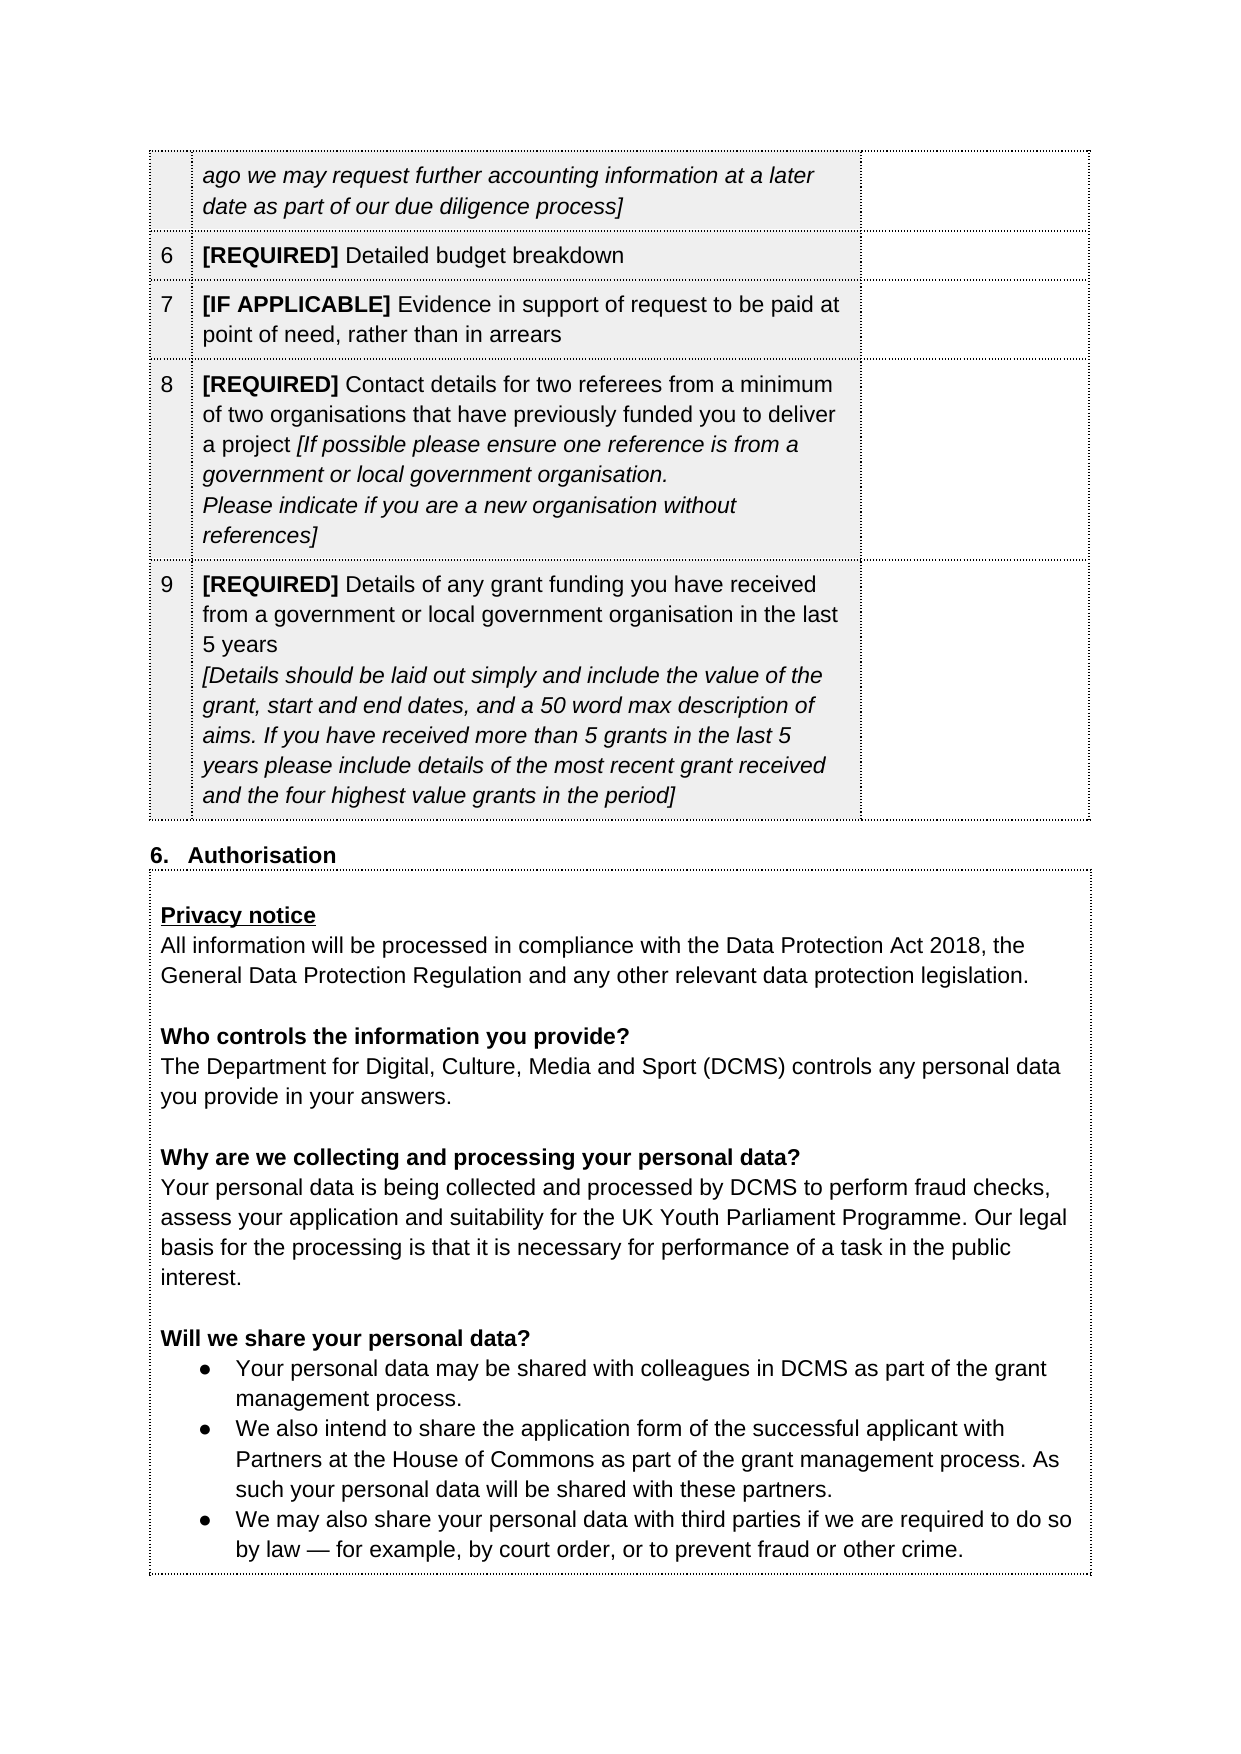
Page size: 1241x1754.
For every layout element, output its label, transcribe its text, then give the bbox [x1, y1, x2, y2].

table_cell 8 [150, 358, 192, 558]
table_cell 6 [150, 230, 192, 279]
table_cell 9 [150, 559, 192, 819]
table_cell [861, 150, 1089, 229]
table_cell [861, 358, 1089, 558]
table_cell 7 [150, 279, 192, 358]
table_header Privacy notice All information will be processed in compliance with the Data Protection Act 2018, the General Data Protection Regulation and any other relevant data protection legislation. Who controls the information you provide? The Department for Digital, Culture, Media and Sport (DCMS) controls any personal data you provide in your answers. Why are we collecting and processing your personal data? Your personal data is being collected and processed by DCMS to perform fraud checks, assess your application and suitability for the UK Youth Parliament Programme. Our legal basis for the processing is that it is necessary for performance of a task in the public interest. Will we share your personal data? Your personal data may be shared with colleagues in DCMS as part of the grant management process. We also intend to share the application form of the successful applicant with Partners at the House of Commons as part of the grant management process. As such your personal data will be shared with these partners. We may also share your personal data with third parties if we are required to do so by law — for example, by court order, or to prevent fraud or other crime. We will not transfer your personal data outside of the European Economic Area (EEA) or to international organisations. If we are required to share details of your application further or use your responses to illustrate findings, we will ensure that neither you nor the organisation you represent are identifiable. DCMS may share information (excluding personal data) relating to your application with third parties outside government where required to do so by law, for example in accordance with access to information regimes (these are primarily the Freedom of Information Act 2000, and the Environmental Information Regulations 2004). We will seek to publish and disseminate an evaluation (not including personal data) How long will we keep your personal data for? If your application is unsuccessful, it will be retained until March 2022, after which it will be destroyed. If your application is successful, it will be retained until March 2027, for analysis and reporting after which it will be destroyed. Your rights over your personal data You have the right to see what personal data we have about you, to have it corrected, to request that we restrict what we do with your data in certain circumstances, and to ask us to stop using your data, but keep it on record. Your right to complain You also have the right to lodge a complaint to the Information Commissioner's Office about our practices, to do so please visit the Information Commissioner’s Office website: https://ico.org.uk/concerns. Please confirm below that you have read and understood this statement and agree with its terms. If you need any further information please contact: Data Protection Officer at dcmsdataprotection@dcms.gov.uk. [150, 869, 1091, 1573]
table_cell [861, 559, 1089, 819]
table_cell ago we may request further accounting information at a later date as part of our due diligence process] [192, 150, 861, 229]
table_cell [861, 279, 1089, 358]
table_cell [861, 230, 1089, 279]
table_cell [REQUIRED] Detailed budget breakdown [192, 230, 861, 279]
subtitle Authorisation [150, 842, 1090, 868]
table_cell [REQUIRED] Contact details for two referees from a minimum of two organisations that have previously funded you to deliver a project [If possible please ensure one reference is from a government or local government organisation. Please indicate if you are a new organisation without references] [192, 358, 861, 558]
table_cell [REQUIRED] Details of any grant funding you have received from a government or local government organisation in the last 5 years [Details should be laid out simply and include the value of the grant, start and end dates, and a 50 word max description of aims. If you have received more than 5 grants in the last 5 years please include details of the most recent grant received and the four highest value grants in the period] [192, 559, 861, 819]
table_cell [150, 150, 192, 229]
table_cell [IF APPLICABLE] Evidence in support of request to be paid at point of need, rather than in arrears [192, 279, 861, 358]
